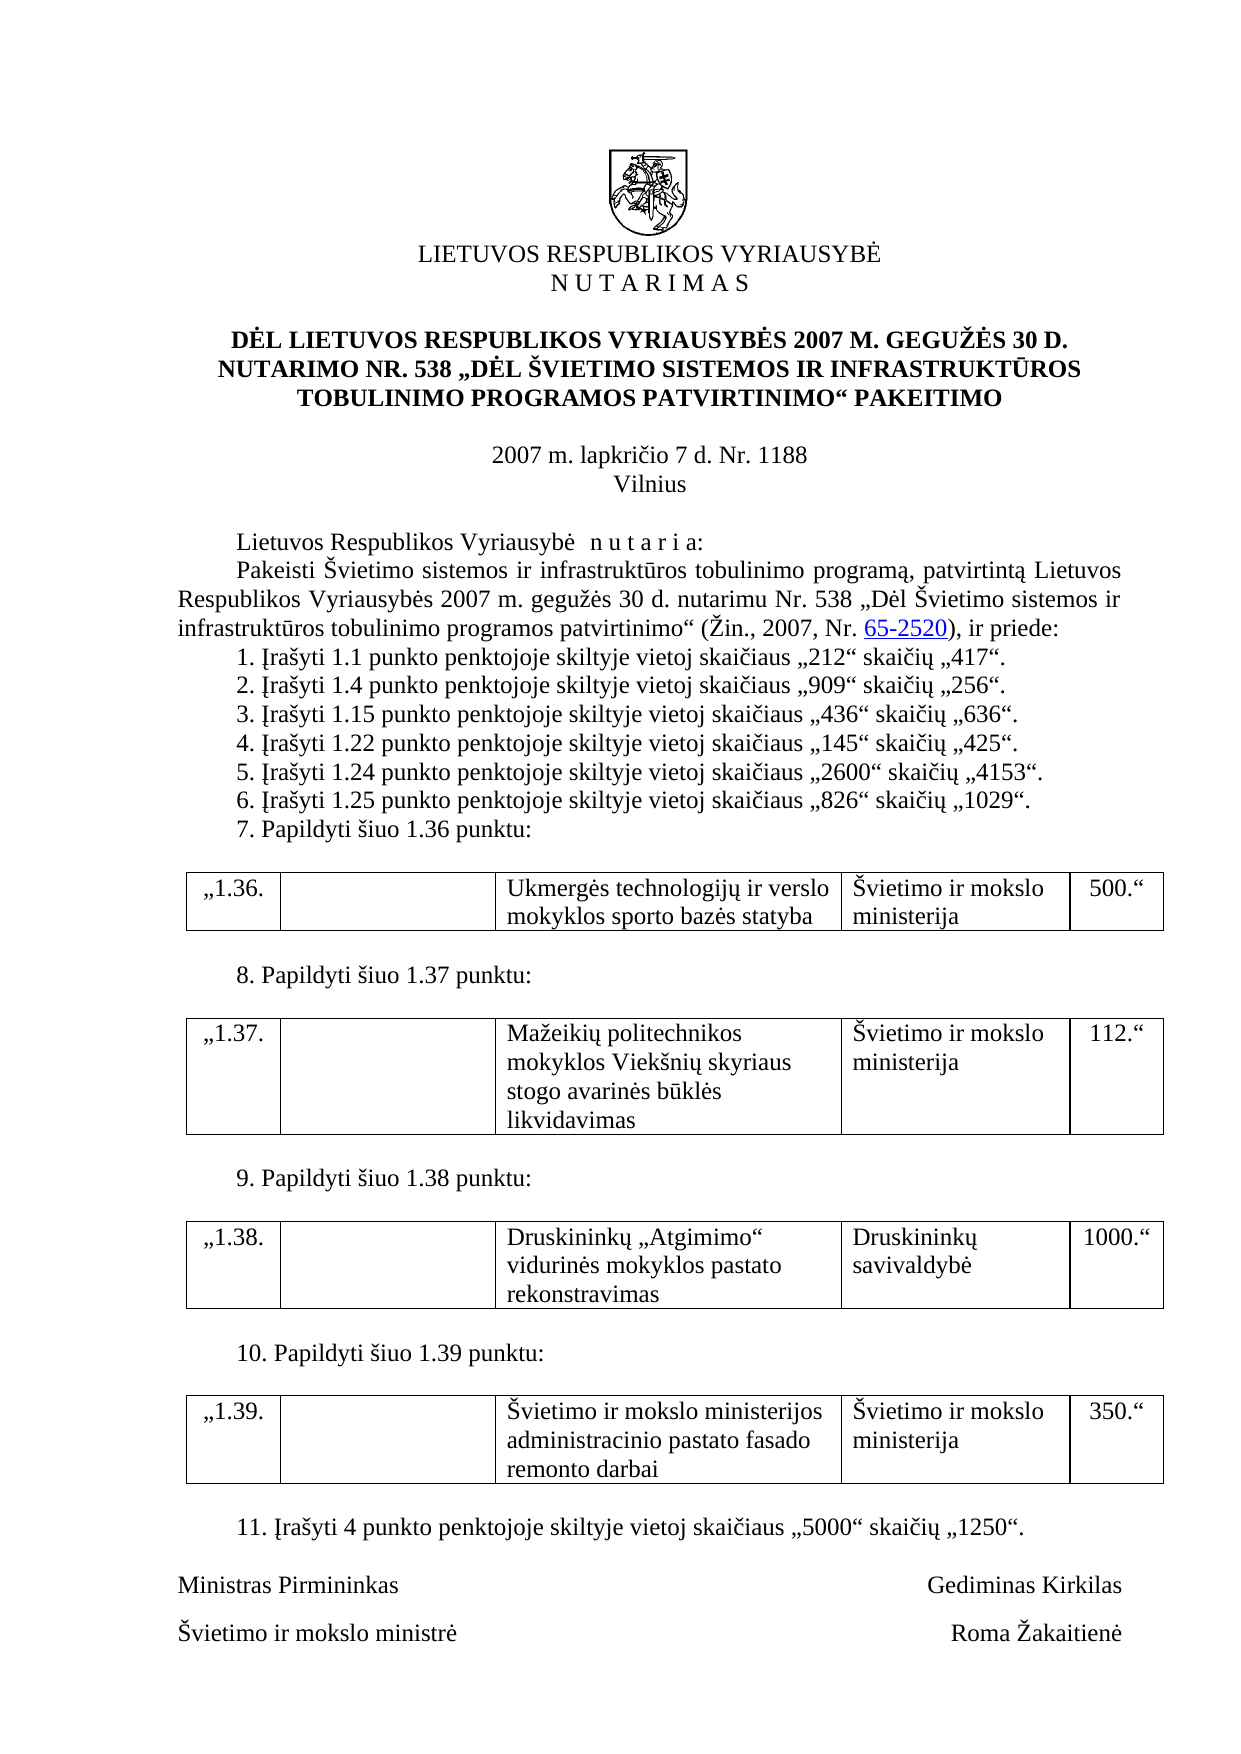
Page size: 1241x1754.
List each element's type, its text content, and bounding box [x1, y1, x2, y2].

text Pakeisti Švietimo sistemos ir infrastruktūros tobulinimo programą, patvirtintą Lietuvos Respublikos Vyriausybės 2007 m. gegužės 30 d. nutarimu Nr. 538 „Dėl Švietimo sistemos ir infrastruktūros tobulinimo programos patvirtinimo“ (Žin., 2007, Nr. 65-2520), ir priede: [177, 555, 1122, 642]
table_header „1.36. [187, 873, 280, 930]
text Švietimo ir mokslo ministrė Roma Žakaitienė [177, 1618, 1122, 1647]
table_header [281, 873, 495, 930]
table_header Švietimo ir mokslo ministerijos administracinio pastato fasado remonto darbai [496, 1396, 841, 1483]
table_header „1.39. [187, 1396, 280, 1483]
text 7. Papildyti šiuo 1.36 punktu: [177, 814, 1122, 843]
table_header 1000.“ [1071, 1222, 1163, 1308]
text Lietuvos Respublikos Vyriausybė nutaria: [177, 527, 1122, 555]
table_header 500.“ [1071, 873, 1163, 930]
table_header „1.38. [187, 1222, 280, 1308]
table_header Druskininkų savivaldybė [842, 1222, 1069, 1308]
text 10. Papildyti šiuo 1.39 punktu: [177, 1338, 1122, 1367]
text 2. Įrašyti 1.4 punkto penktojoje skiltyje vietoj skaičiaus „909“ skaičių „256“. [177, 670, 1122, 699]
text Vilnius [177, 469, 1122, 498]
table_header [281, 1019, 495, 1133]
text 11. Įrašyti 4 punkto penktojoje skiltyje vietoj skaičiaus „5000“ skaičių „1250“. [177, 1512, 1122, 1541]
table_header Druskininkų „Atgimimo“ vidurinės mokyklos pastato rekonstravimas [496, 1222, 841, 1308]
text 8. Papildyti šiuo 1.37 punktu: [177, 960, 1122, 989]
table_header Ukmergės technologijų ir verslo mokyklos sporto bazės statyba [496, 873, 841, 930]
text 4. Įrašyti 1.22 punkto penktojoje skiltyje vietoj skaičiaus „145“ skaičių „425“. [177, 728, 1122, 757]
text NUTARIMAS [177, 268, 1122, 297]
text Lietuvos Respublikos Vyriausybė [177, 239, 1122, 268]
table_header 350.“ [1071, 1396, 1163, 1483]
text 9. Papildyti šiuo 1.38 punktu: [177, 1163, 1122, 1192]
table_header Švietimo ir mokslo ministerija [842, 1019, 1069, 1133]
text 6. Įrašyti 1.25 punkto penktojoje skiltyje vietoj skaičiaus „826“ skaičių „1029“. [177, 785, 1122, 814]
text Ministras Pirmininkas Gediminas Kirkilas [177, 1570, 1122, 1599]
table_header [281, 1222, 495, 1308]
text 1. Įrašyti 1.1 punkto penktojoje skiltyje vietoj skaičiaus „212“ skaičių „417“. [177, 642, 1122, 670]
table_header [281, 1396, 495, 1483]
table_header 112.“ [1071, 1019, 1163, 1133]
table_header Švietimo ir mokslo ministerija [842, 873, 1069, 930]
text 3. Įrašyti 1.15 punkto penktojoje skiltyje vietoj skaičiaus „436“ skaičių „636“. [177, 699, 1122, 728]
table_header Mažeikių politechnikos mokyklos Viekšnių skyriaus stogo avarinės būklės likvidavimas [496, 1019, 841, 1133]
table_header „1.37. [187, 1019, 280, 1133]
text DĖL LIETUVOS RESPUBLIKOS VYRIAUSYBĖS 2007 M. GEGUŽĖS 30 D. NUTARIMO NR. 538 „DĖL ŠVIETIMO SISTEMOS IR INFRASTRUKTŪROS TOBULINIMO PROGRAMOS PATVIRTINIMO“ PAKEITIMO [177, 325, 1122, 412]
text 2007 m. lapkričio 7 d. Nr. 1188 [177, 440, 1122, 469]
table_header Švietimo ir mokslo ministerija [842, 1396, 1069, 1483]
text 5. Įrašyti 1.24 punkto penktojoje skiltyje vietoj skaičiaus „2600“ skaičių „4153“. [177, 757, 1122, 785]
